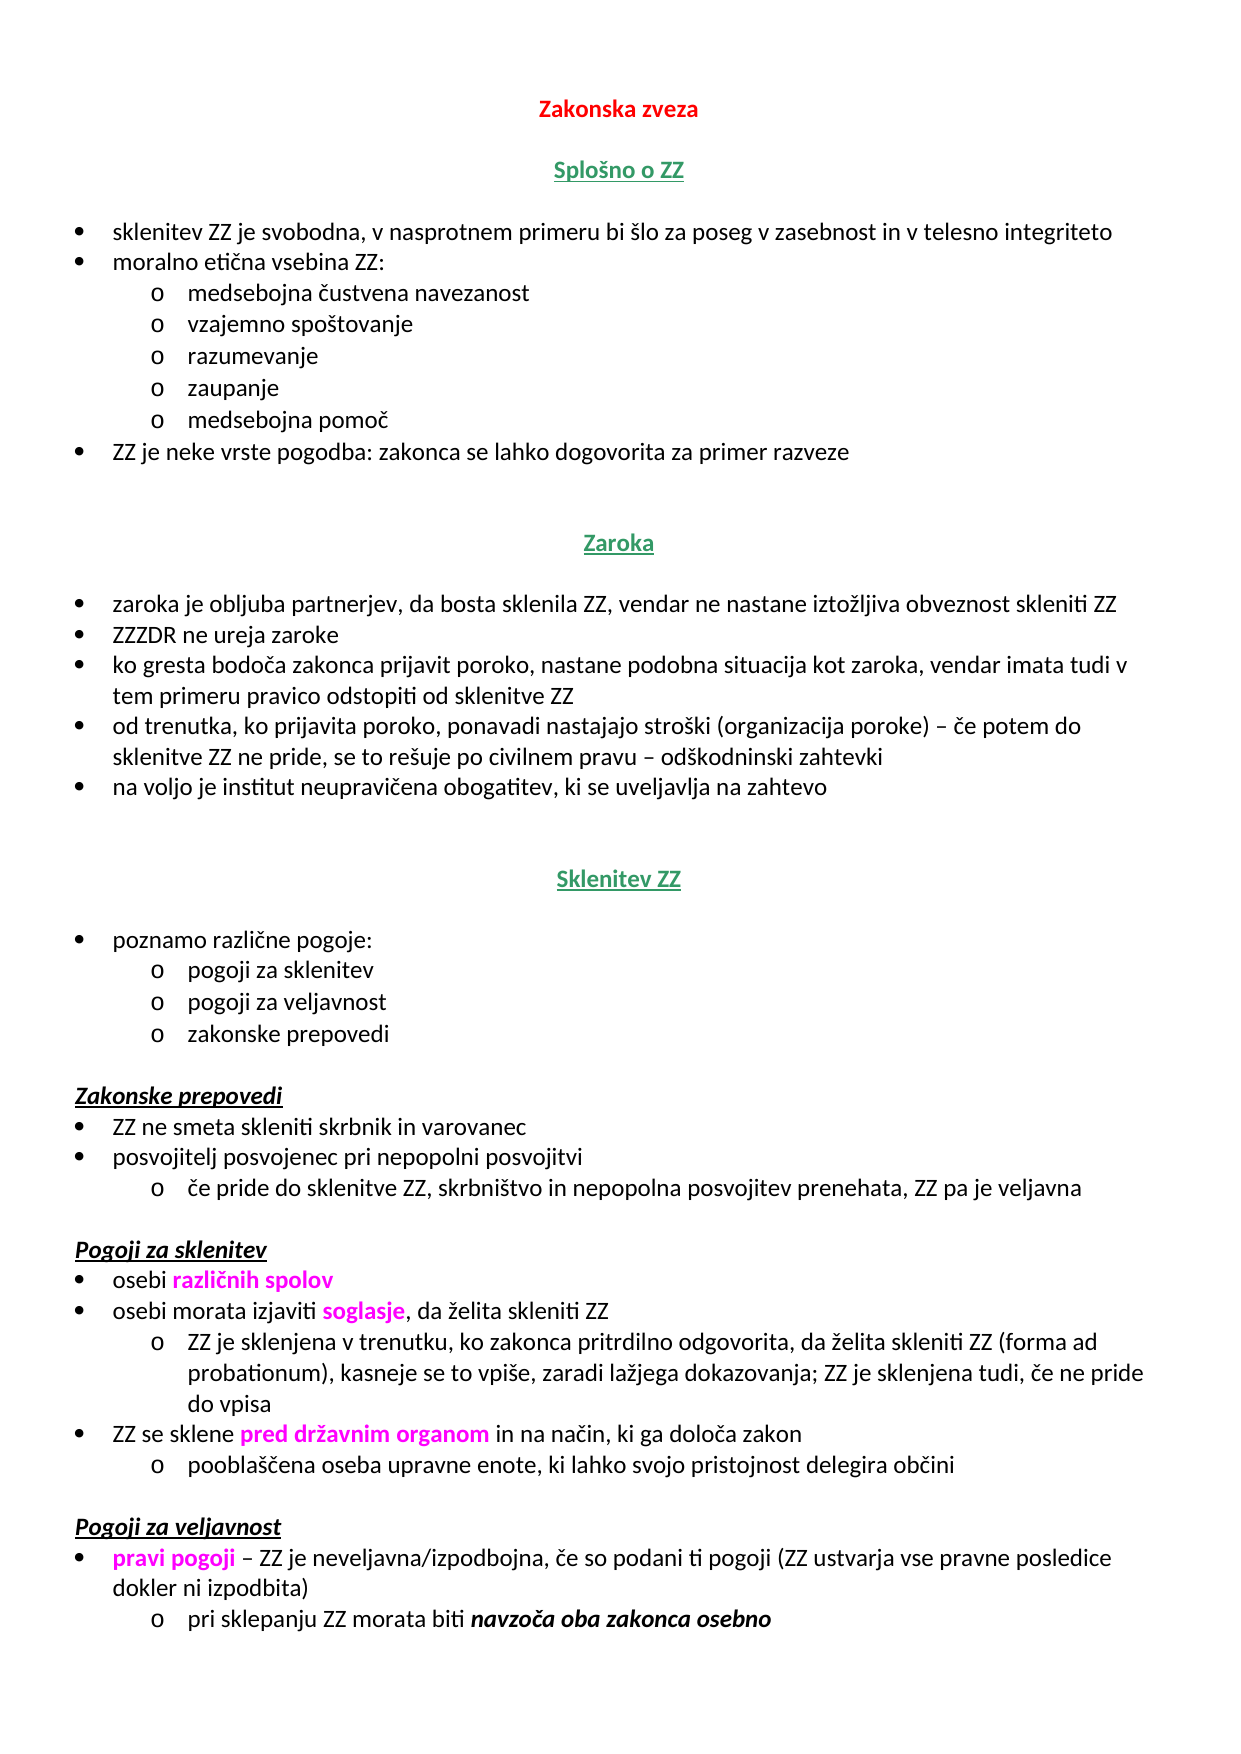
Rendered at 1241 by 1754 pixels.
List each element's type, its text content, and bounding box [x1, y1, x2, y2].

list pooblaščena oseba upravne enote, ki lahko svojo pristojnost delegira občini [150, 1449, 1162, 1481]
text Splošno o ZZ [75, 155, 1162, 185]
list na voljo je institut neupravičena obogatitev, ki se uveljavlja na zahtevo [75, 771, 1162, 802]
text Pogoji za sklenitev [75, 1234, 1162, 1265]
text Zakonske prepovedi [75, 1080, 1162, 1111]
list posvojitelj posvojenec pri nepopolni posvojitvi [75, 1141, 1162, 1172]
list poznamo različne pogoje: [75, 924, 1162, 954]
list ko gresta bodoča zakonca prijavit poroko, nastane podobna situacija kot zaroka, vendar imata tudi v tem primeru pravico odstopiti od sklenitve ZZ [75, 649, 1162, 710]
list ZZ se sklene pred državnim organom in na način, ki ga določa zakon [75, 1418, 1162, 1449]
list zakonske prepovedi [150, 1018, 1162, 1050]
list osebi različnih spolov [75, 1265, 1162, 1295]
list zaroka je obljuba partnerjev, da bosta sklenila ZZ, vendar ne nastane iztožljiva obveznost skleniti ZZ [75, 588, 1162, 619]
list razumevanje [150, 340, 1162, 372]
list ZZ je sklenjena v trenutku, ko zakonca pritrdilno odgovorita, da želita skleniti ZZ (forma ad probationum), kasneje se to vpiše, zaradi lažjega dokazovanja; ZZ je sklenjena tudi, če ne pride do vpisa [150, 1326, 1162, 1418]
list zaupanje [150, 372, 1162, 404]
list ZZ ne smeta skleniti skrbnik in varovanec [75, 1111, 1162, 1141]
list ZZ je neke vrste pogodba: zakonca se lahko dogovorita za primer razveze [75, 436, 1162, 466]
list od trenutka, ko prijavita poroko, ponavadi nastajajo stroški (organizacija poroke) – če potem do sklenitve ZZ ne pride, se to rešuje po civilnem pravu – odškodninski zahtevki [75, 710, 1162, 771]
text Zaroka [75, 527, 1162, 558]
text Zakonska zveza [75, 94, 1162, 124]
text Pogoji za veljavnost [75, 1511, 1162, 1542]
list pogoji za sklenitev [150, 954, 1162, 986]
list pogoji za veljavnost [150, 986, 1162, 1018]
list moralno etična vsebina ZZ: [75, 246, 1162, 277]
list ZZZDR ne ureja zaroke [75, 619, 1162, 649]
list pravi pogoji – ZZ je neveljavna/izpodbojna, če so podani ti pogoji (ZZ ustvarja vse pravne posledice dokler ni izpodbita) [75, 1542, 1162, 1603]
list sklenitev ZZ je svobodna, v nasprotnem primeru bi šlo za poseg v zasebnost in v telesno integriteto [75, 216, 1162, 246]
text Sklenitev ZZ [75, 863, 1162, 893]
list pri sklepanju ZZ morata biti navzoča oba zakonca osebno [150, 1603, 1162, 1635]
list če pride do sklenitve ZZ, skrbništvo in nepopolna posvojitev prenehata, ZZ pa je veljavna [150, 1172, 1162, 1204]
list medsebojna pomoč [150, 404, 1162, 436]
list osebi morata izjaviti soglasje, da želita skleniti ZZ [75, 1295, 1162, 1326]
list vzajemno spoštovanje [150, 308, 1162, 340]
list medsebojna čustvena navezanost [150, 277, 1162, 308]
